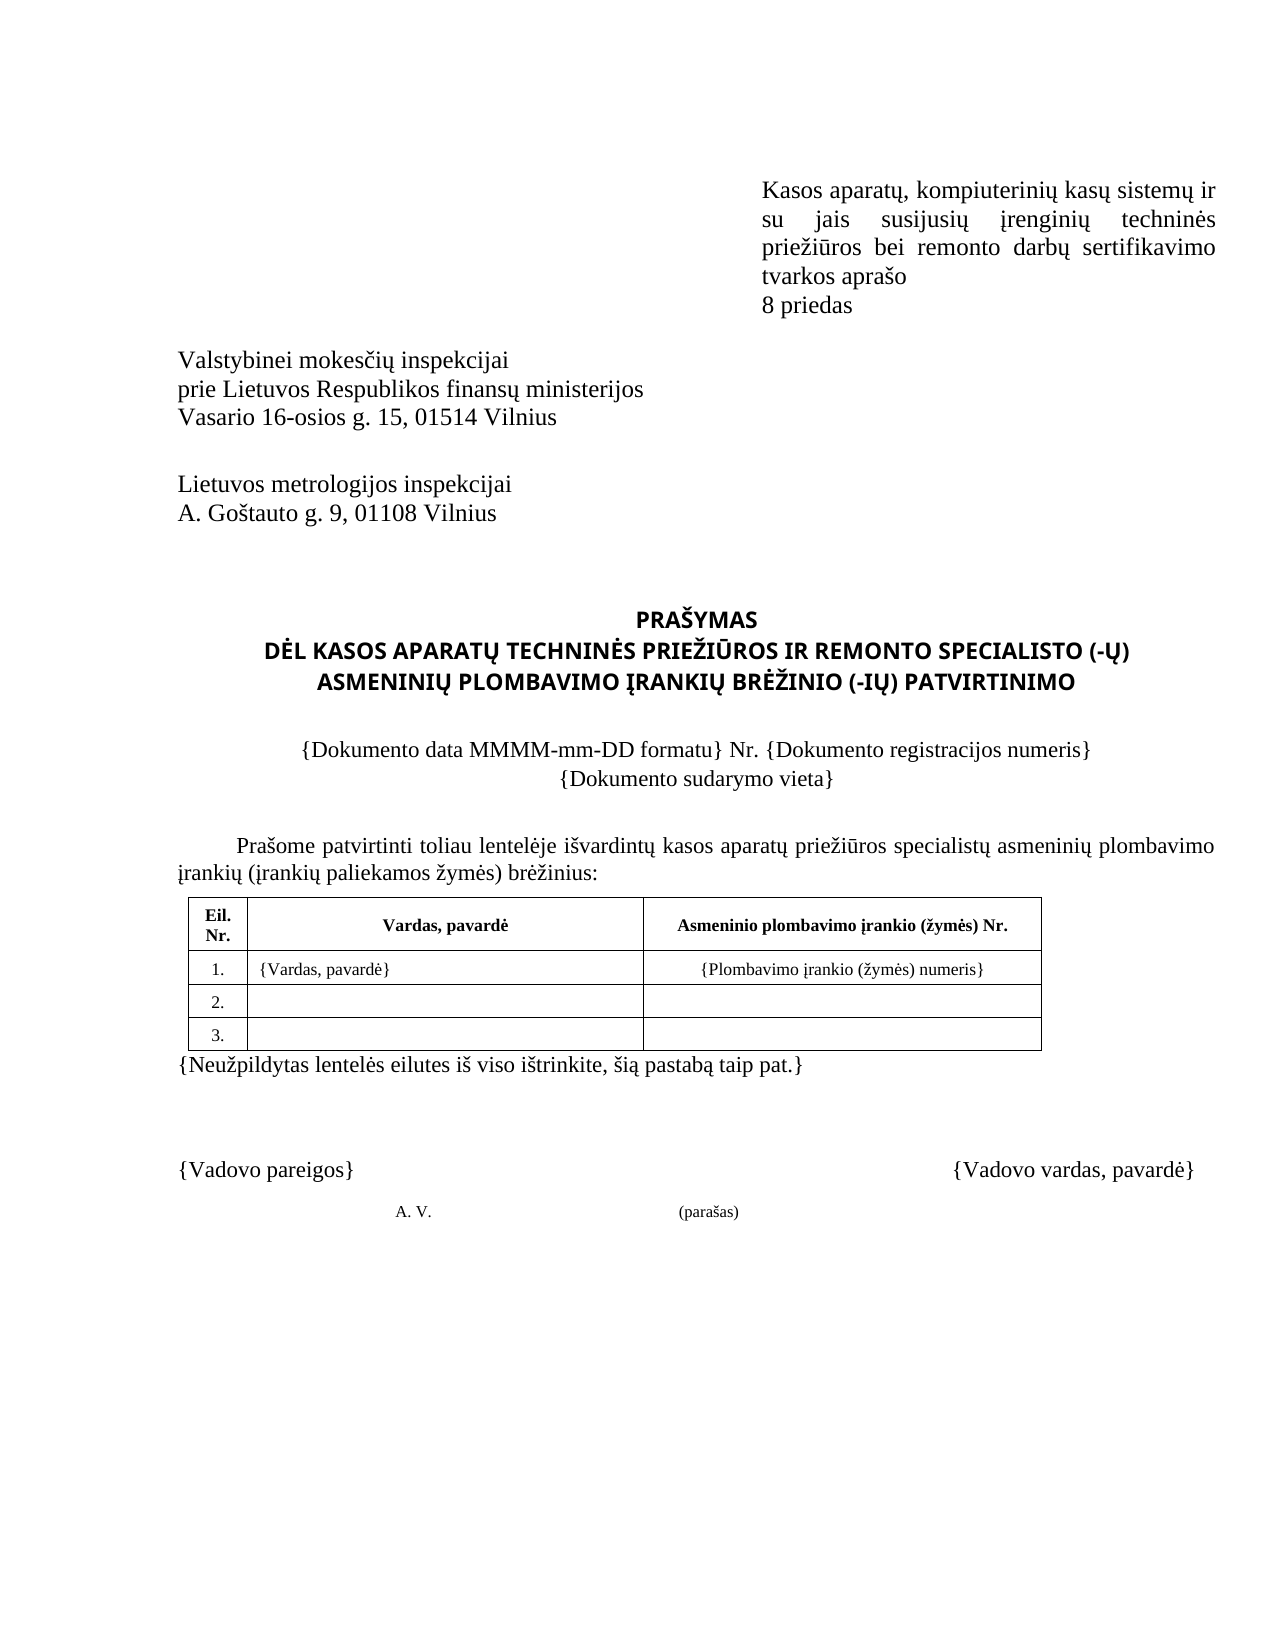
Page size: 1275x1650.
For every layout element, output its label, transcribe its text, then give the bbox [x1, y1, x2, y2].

table_header Vardas, pavardė [248, 898, 643, 950]
table_cell [644, 1018, 1041, 1050]
text 8 priedas [762, 290, 1216, 319]
table_cell [248, 1018, 643, 1050]
table_cell [248, 985, 643, 1017]
text Lietuvos metrologijos inspekcijai A. Goštauto g. 9, 01108 Vilnius [177, 469, 1216, 527]
text {Vadovo pareigos} {Vadovo vardas, pavardė} [177, 1156, 1216, 1183]
text Prašome patvirtinti toliau lentelėje išvardintų kasos aparatų priežiūros specialistų asmeninių plombavimo įrankių (įrankių paliekamos žymės) brėžinius: [177, 832, 1216, 885]
table_header Eil. Nr. [189, 898, 247, 950]
table_cell [644, 985, 1041, 1017]
text A. V. (parašas) [177, 1202, 1216, 1221]
table_cell {Vardas, pavardė} [248, 951, 643, 983]
table_cell 1. [189, 951, 247, 983]
text Vasario 16-osios g. 15, 01514 Vilnius [177, 402, 1216, 431]
table_header Asmeninio plombavimo įrankio (žymės) Nr. [644, 898, 1041, 950]
table_cell 3. [189, 1018, 247, 1050]
text Valstybinei mokesčių inspekcijai prie Lietuvos Respublikos finansų ministerijos [177, 345, 1216, 402]
text {Dokumento data MMMM-mm-DD formatu} Nr. {Dokumento registracijos numeris} {Dokumento sudarymo vieta} [177, 736, 1216, 791]
text Prašymas dėl kasos aparatų techninės priežiūros ir remonto specialistO (-Ų) asmeninių plombavimo įrankių brėžiniO (-IŲ) patvirtinimo [177, 604, 1216, 698]
table_cell 2. [189, 985, 247, 1017]
text {Neužpildytas lentelės eilutes iš viso ištrinkite, šią pastabą taip pat.} [177, 1051, 1216, 1077]
text Kasos aparatų, kompiuterinių kasų sistemų ir su jais susijusių įrenginių techninės priežiūros bei remonto darbų sertifikavimo tvarkos aprašo [762, 175, 1216, 290]
table_cell {Plombavimo įrankio (žymės) numeris} [644, 951, 1041, 983]
